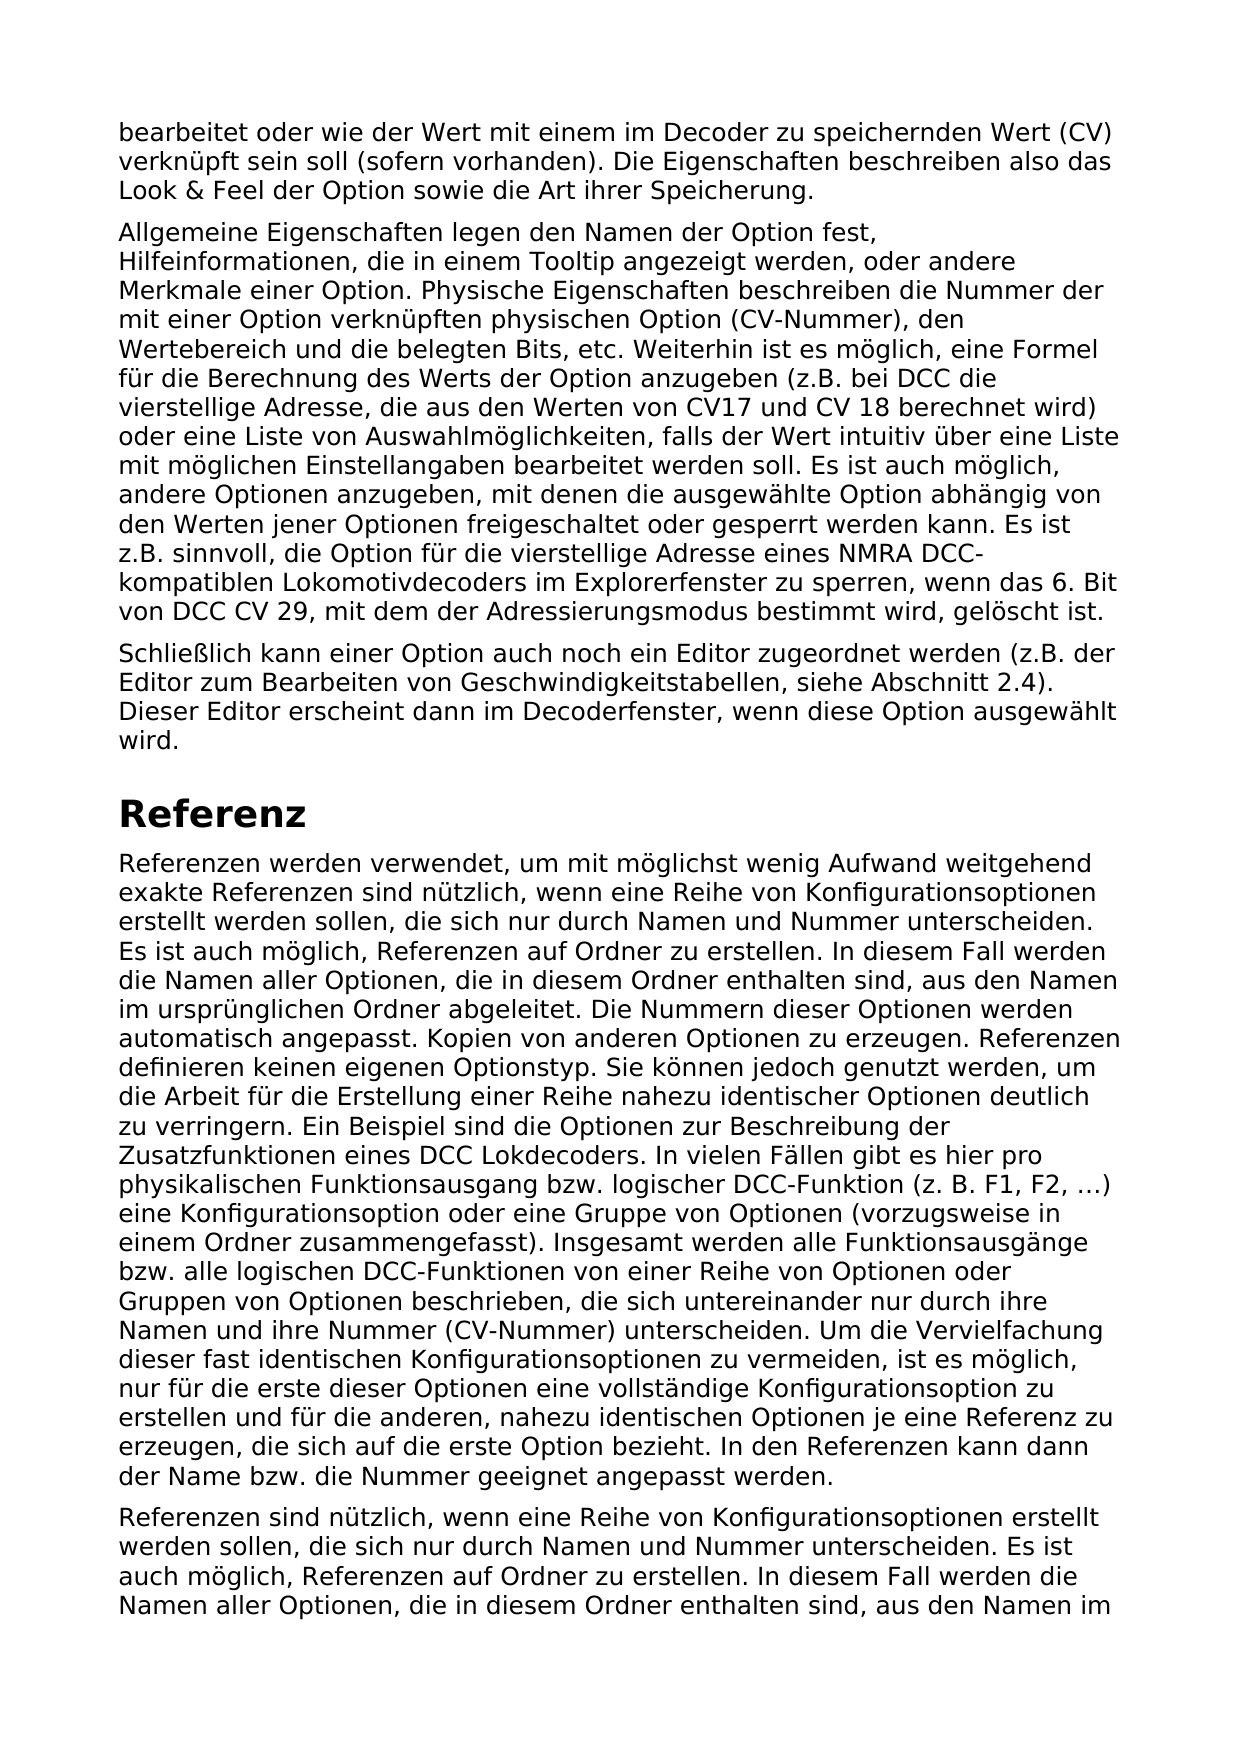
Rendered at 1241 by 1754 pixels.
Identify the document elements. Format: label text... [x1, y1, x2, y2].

text Referenzen sind nützlich, wenn eine Reihe von Konfigurationsoptionen erstellt werden sollen, die sich nur durch Namen und Nummer unterscheiden. Es ist auch möglich, Referenzen auf Ordner zu erstellen. In diesem Fall werden die Namen aller Optionen, die in diesem Ordner enthalten sind, aus den Namen im [118, 1503, 1122, 1620]
subtitle Referenz [118, 793, 1122, 837]
text Allgemeine Eigenschaften legen den Namen der Option fest, Hilfeinformationen, die in einem Tooltip angezeigt werden, oder andere Merkmale einer Option. Physische Eigenschaften beschreiben die Nummer der mit einer Option verknüpften physischen Option (CV-Nummer), den Wertebereich und die belegten Bits, etc. Weiterhin ist es möglich, eine Formel für die Berechnung des Werts der Option anzugeben (z.B. bei DCC die vierstellige Adresse, die aus den Werten von CV17 und CV 18 berechnet wird) oder eine Liste von Auswahlmöglichkeiten, falls der Wert intuitiv über eine Liste mit möglichen Einstellangaben bearbeitet werden soll. Es ist auch möglich, andere Optionen anzugeben, mit denen die ausgewählte Option abhängig von den Werten jener Optionen freigeschaltet oder gesperrt werden kann. Es ist z.B. sinnvoll, die Option für die vierstellige Adresse eines NMRA DCC-kompatiblen Lokomotivdecoders im Explorerfenster zu sperren, wenn das 6. Bit von DCC CV 29, mit dem der Adressierungsmodus bestimmt wird, gelöscht ist. [118, 218, 1122, 626]
text bearbeitet oder wie der Wert mit einem im Decoder zu speichernden Wert (CV) verknüpft sein soll (sofern vorhanden). Die Eigenschaften beschreiben also das Look & Feel der Option sowie die Art ihrer Speicherung. [118, 118, 1122, 206]
text Referenzen werden verwendet, um mit möglichst wenig Aufwand weitgehend exakte Referenzen sind nützlich, wenn eine Reihe von Konfigurationsoptionen erstellt werden sollen, die sich nur durch Namen und Nummer unterscheiden. Es ist auch möglich, Referenzen auf Ordner zu erstellen. In diesem Fall werden die Namen aller Optionen, die in diesem Ordner enthalten sind, aus den Namen im ursprünglichen Ordner abgeleitet. Die Nummern dieser Optionen werden automatisch angepasst. Kopien von anderen Optionen zu erzeugen. Referenzen definieren keinen eigenen Optionstyp. Sie können jedoch genutzt werden, um die Arbeit für die Erstellung einer Reihe nahezu identischer Optionen deutlich zu verringern. Ein Beispiel sind die Optionen zur Beschreibung der Zusatzfunktionen eines DCC Lokdecoders. In vielen Fällen gibt es hier pro physikalischen Funktionsausgang bzw. logischer DCC-Funktion (z. B. F1, F2, …) eine Konfigurationsoption oder eine Gruppe von Optionen (vorzugsweise in einem Ordner zusammengefasst). Insgesamt werden alle Funktionsausgänge bzw. alle logischen DCC-Funktionen von einer Reihe von Optionen oder Gruppen von Optionen beschrieben, die sich untereinander nur durch ihre Namen und ihre Nummer (CV-Nummer) unterscheiden. Um die Vervielfachung dieser fast identischen Konfigurationsoptionen zu vermeiden, ist es möglich, nur für die erste dieser Optionen eine vollständige Konfigurationsoption zu erstellen und für die anderen, nahezu identischen Optionen je eine Referenz zu erzeugen, die sich auf die erste Option bezieht. In den Referenzen kann dann der Name bzw. die Nummer geeignet angepasst werden. [118, 849, 1122, 1491]
text Schließlich kann einer Option auch noch ein Editor zugeordnet werden (z.B. der Editor zum Bearbeiten von Geschwindigkeitstabellen, siehe Abschnitt 2.4). Dieser Editor erscheint dann im Decoderfenster, wenn diese Option ausgewählt wird. [118, 639, 1122, 756]
